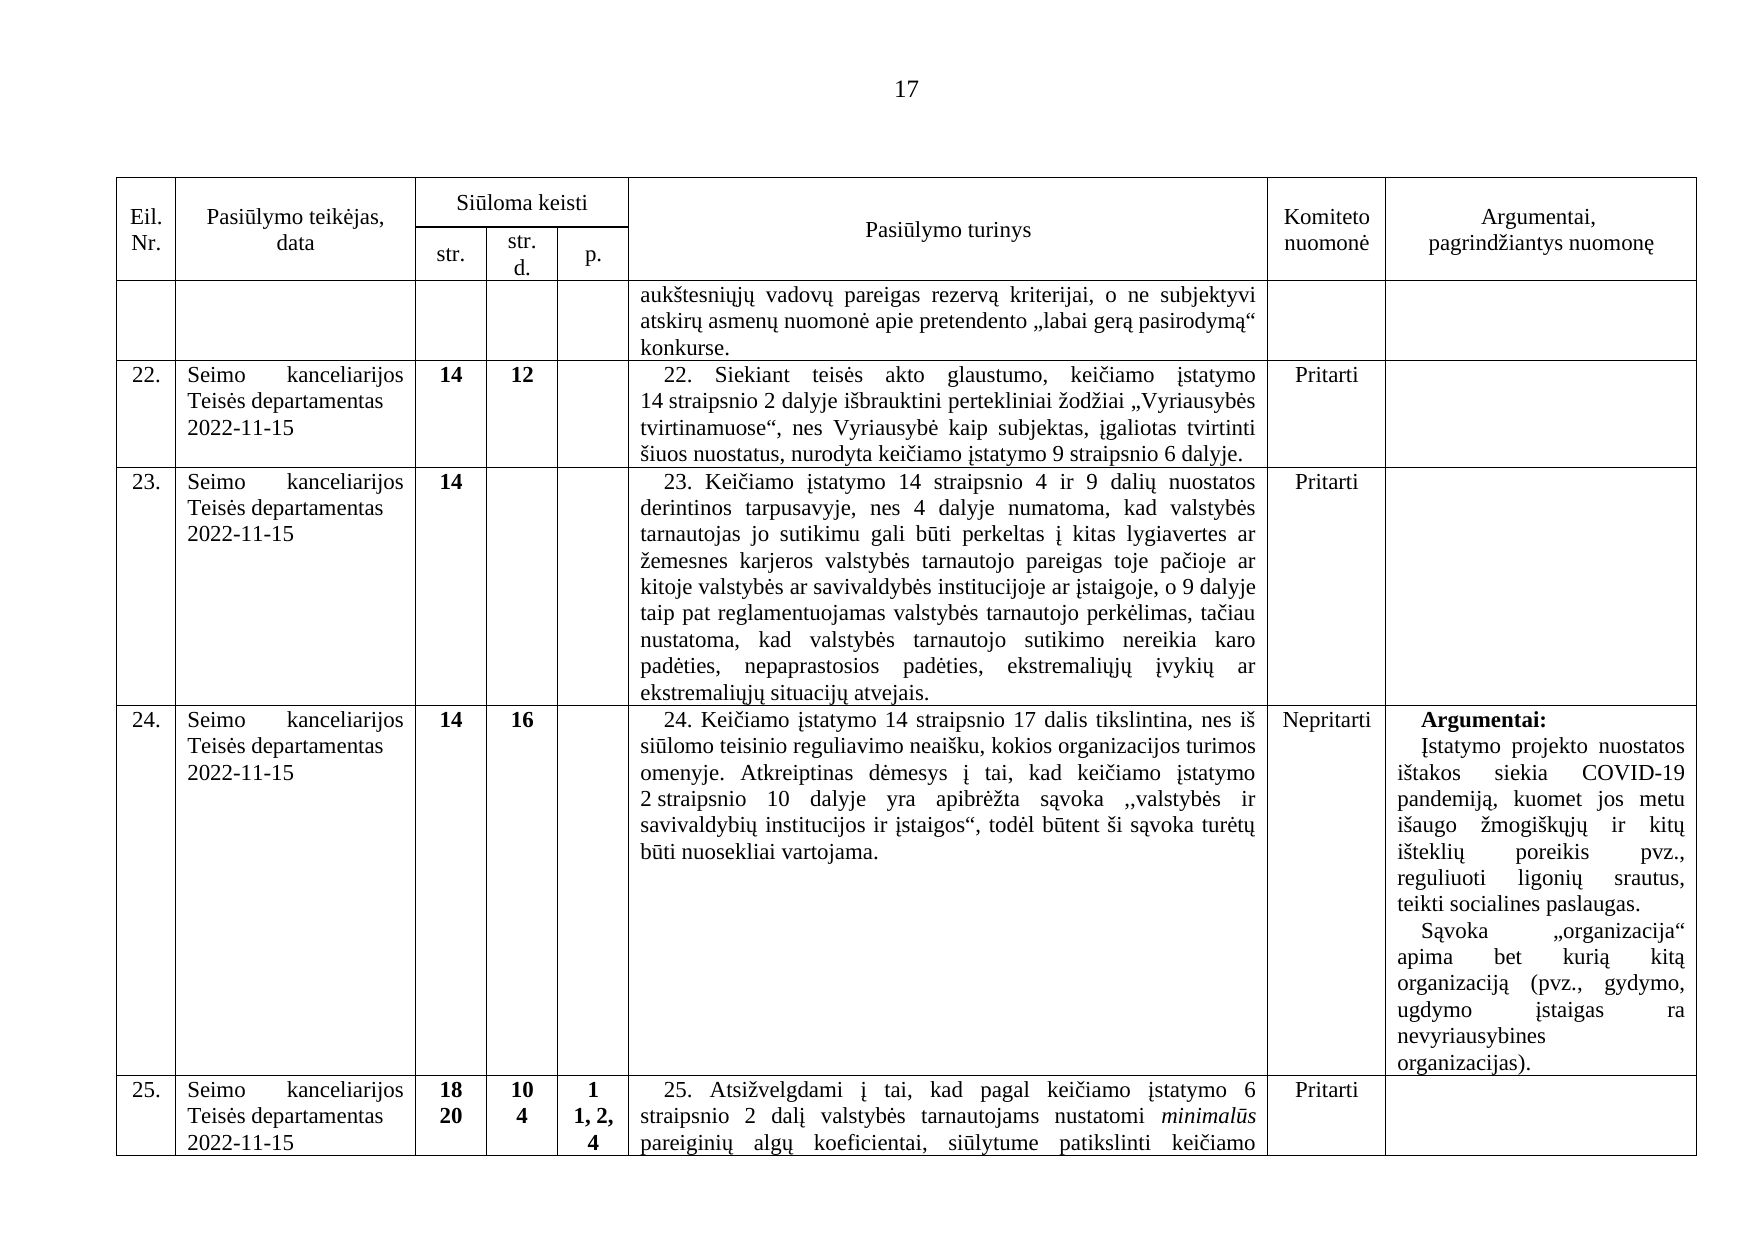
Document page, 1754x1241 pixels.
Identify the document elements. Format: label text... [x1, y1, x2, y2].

table_cell [1268, 281, 1385, 360]
table_header Argumentai, pagrindžiantys nuomonę [1386, 178, 1696, 280]
table_cell 12 [487, 361, 557, 467]
table_cell Nepritarti [1268, 706, 1385, 1075]
table_cell [416, 281, 486, 360]
table_cell Seimo kanceliarijos Teisės departamentas 2022-11-15 [176, 706, 415, 1075]
table_cell [1386, 468, 1696, 705]
table_cell p. [558, 228, 628, 280]
table_cell 14 [416, 468, 486, 705]
table_cell Pritarti [1268, 361, 1385, 467]
table_cell 25. Atsižvelgdami į tai, kad pagal keičiamo įstatymo 6 straipsnio 2 dalį valstybės tarnautojams nustatomi minimalūs pareiginių algų koeficientai, siūlytume patikslinti keičiamo [629, 1076, 1267, 1155]
table_cell [558, 281, 628, 360]
table_cell Pritarti [1268, 1076, 1385, 1155]
table_cell 25. [117, 1076, 175, 1155]
table_header Siūloma keisti [416, 178, 628, 226]
table_cell Argumentai: Įstatymo projekto nuostatos ištakos siekia COVID-19 pandemiją, kuomet jos metu išaugo žmogiškųjų ir kitų išteklių poreikis pvz., reguliuoti ligonių srautus, teikti socialines paslaugas. Sąvoka „organizacija“ apima bet kurią kitą organizaciją (pvz., gydymo, ugdymo įstaigas ra nevyriausybines organizacijas). [1386, 706, 1696, 1075]
table_cell [487, 468, 557, 705]
table_cell Seimo kanceliarijos Teisės departamentas 2022-11-15 [176, 1076, 415, 1155]
table_cell 14 [416, 361, 486, 467]
table_cell [1386, 361, 1696, 467]
table_cell aukštesniųjų vadovų pareigas rezervą kriterijai, o ne subjektyvi atskirų asmenų nuomonė apie pretendento „labai gerą pasirodymą“ konkurse. [629, 281, 1267, 360]
table_cell 18 20 [416, 1076, 486, 1155]
table_cell 14 [416, 706, 486, 1075]
table_header Pasiūlymo teikėjas, data [176, 178, 415, 280]
table_cell [558, 706, 628, 1075]
table_cell [558, 361, 628, 467]
table_cell [1386, 281, 1696, 360]
table_cell 1 1, 2, 4 [558, 1076, 628, 1155]
table_cell 23. [117, 468, 175, 705]
table_cell Seimo kanceliarijos Teisės departamentas 2022-11-15 [176, 468, 415, 705]
table_cell Pritarti [1268, 468, 1385, 705]
table_cell [176, 281, 415, 360]
table_cell [1386, 1076, 1696, 1155]
table_cell [487, 281, 557, 360]
table_cell [558, 468, 628, 705]
table_cell 10 4 [487, 1076, 557, 1155]
table_header Pasiūlymo turinys [629, 178, 1267, 280]
table_cell Seimo kanceliarijos Teisės departamentas 2022-11-15 [176, 361, 415, 467]
table_cell 16 [487, 706, 557, 1075]
table_cell 24. Keičiamo įstatymo 14 straipsnio 17 dalis tikslintina, nes iš siūlomo teisinio reguliavimo neaišku, kokios organizacijos turimos omenyje. Atkreiptinas dėmesys į tai, kad keičiamo įstatymo 2 straipsnio 10 dalyje yra apibrėžta sąvoka ,,valstybės ir savivaldybių institucijos ir įstaigos“, todėl būtent ši sąvoka turėtų būti nuosekliai vartojama. [629, 706, 1267, 1075]
table_cell [117, 281, 175, 360]
table_header Komiteto nuomonė [1268, 178, 1385, 280]
table_header Eil. Nr. [117, 178, 175, 280]
table_cell 22. Siekiant teisės akto glaustumo, keičiamo įstatymo 14 straipsnio 2 dalyje išbrauktini pertekliniai žodžiai „Vyriausybės tvirtinamuose“, nes Vyriausybė kaip subjektas, įgaliotas tvirtinti šiuos nuostatus, nurodyta keičiamo įstatymo 9 straipsnio 6 dalyje. [629, 361, 1267, 467]
table_cell 22. [117, 361, 175, 467]
table_cell str. [416, 228, 486, 280]
table_cell 23. Keičiamo įstatymo 14 straipsnio 4 ir 9 dalių nuostatos derintinos tarpusavyje, nes 4 dalyje numatoma, kad valstybės tarnautojas jo sutikimu gali būti perkeltas į kitas lygiavertes ar žemesnes karjeros valstybės tarnautojo pareigas toje pačioje ar kitoje valstybės ar savivaldybės institucijoje ar įstaigoje, o 9 dalyje taip pat reglamentuojamas valstybės tarnautojo perkėlimas, tačiau nustatoma, kad valstybės tarnautojo sutikimo nereikia karo padėties, nepaprastosios padėties, ekstremaliųjų įvykių ar ekstremaliųjų situacijų atvejais. [629, 468, 1267, 705]
table_cell str. d. [487, 228, 557, 280]
table_cell 24. [117, 706, 175, 1075]
